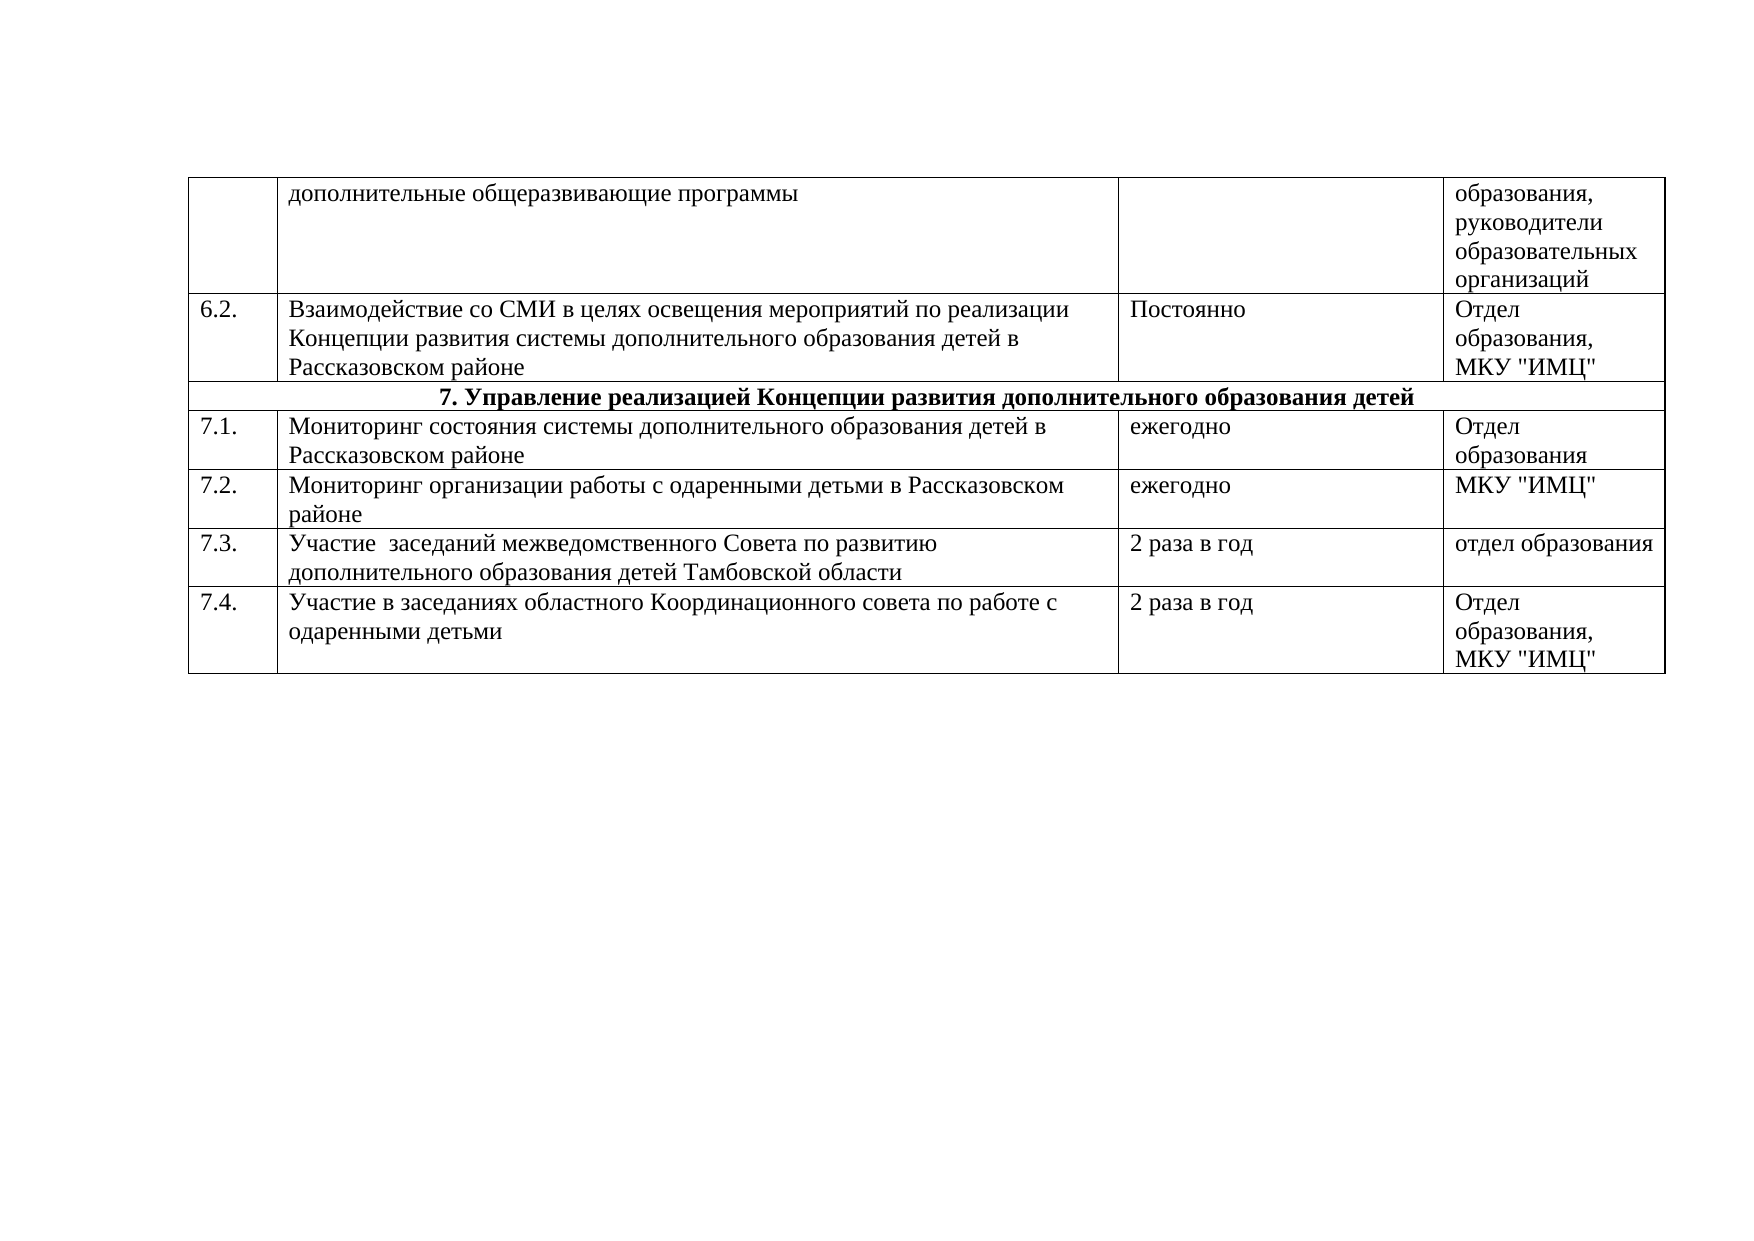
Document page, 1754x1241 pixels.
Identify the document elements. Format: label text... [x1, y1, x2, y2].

table_cell Отдел образования [1444, 411, 1664, 469]
table_cell 7. Управление реализацией Концепции развития дополнительного образования детей [189, 382, 1664, 410]
table_cell Мониторинг состояния системы дополнительного образования детей в Рассказовском районе [278, 411, 1118, 469]
table_cell [189, 178, 277, 293]
table_cell дополнительные общеразвивающие программы [278, 178, 1118, 293]
table_cell [1119, 178, 1443, 293]
table_cell 7.2. [189, 470, 277, 527]
table_cell ежегодно [1119, 470, 1443, 527]
table_cell Постоянно [1119, 294, 1443, 381]
table_cell Мониторинг организации работы с одаренными детьми в Рассказовском районе [278, 470, 1118, 527]
table_cell Отдел образования, МКУ "ИМЦ" [1444, 294, 1664, 381]
table_cell Участие заседаний межведомственного Совета по развитию дополнительного образования детей Тамбовской области [278, 529, 1118, 586]
table_cell 2 раза в год [1119, 529, 1443, 586]
table_cell 7.1. [189, 411, 277, 469]
table_cell ежегодно [1119, 411, 1443, 469]
table_cell Отдел образования, МКУ "ИМЦ" [1444, 587, 1664, 673]
table_cell 6.2. [189, 294, 277, 381]
table_cell Участие в заседаниях областного Координационного совета по работе с одаренными детьми [278, 587, 1118, 673]
table_cell Взаимодействие со СМИ в целях освещения мероприятий по реализации Концепции развития системы дополнительного образования детей в Рассказовском районе [278, 294, 1118, 381]
table_cell 7.3. [189, 529, 277, 586]
table_cell 7.4. [189, 587, 277, 673]
table_cell отдел образования [1444, 529, 1664, 586]
table_cell МКУ "ИМЦ" [1444, 470, 1664, 527]
table_cell образования, руководители образовательных организаций [1444, 178, 1664, 293]
table_cell 2 раза в год [1119, 587, 1443, 673]
